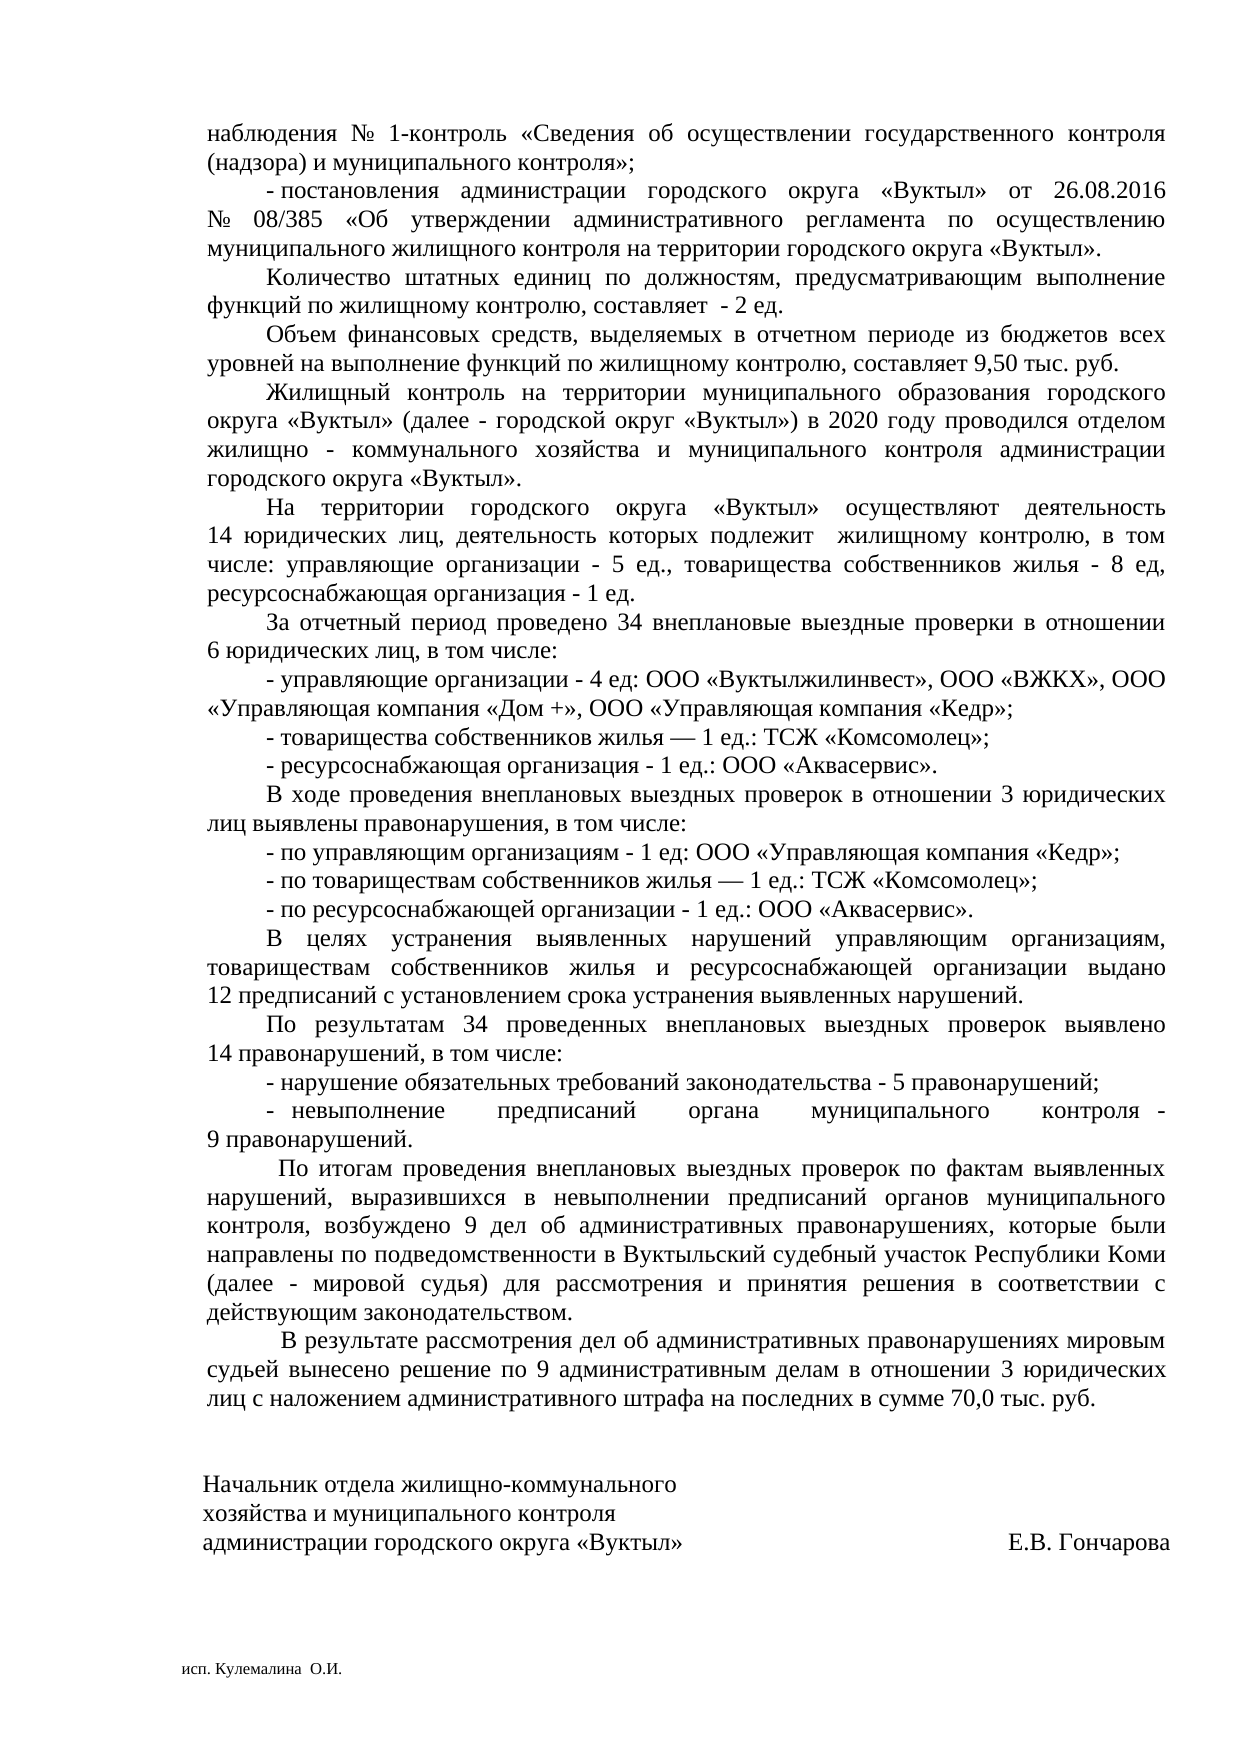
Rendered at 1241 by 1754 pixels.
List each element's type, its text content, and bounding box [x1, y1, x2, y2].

text Количество штатных единиц по должностям, предусматривающим выполнение функций по жилищному контролю, составляет - 2 ед. [207, 262, 1167, 319]
text В результате рассмотрения дел об административных правонарушениях мировым судьей вынесено решение по 9 административным делам в отношении 3 юридических лиц с наложением административного штрафа на последних в сумме 70,0 тыс. руб. [207, 1326, 1167, 1412]
text администрации городского округа «Вуктыл» Е.В. Гончарова [177, 1527, 1172, 1556]
text хозяйства и муниципального контроля [177, 1498, 1167, 1527]
text В целях устранения выявленных нарушений управляющим организациям, товариществам собственников жилья и ресурсоснабжающей организации выдано 12 предписаний с установлением срока устранения выявленных нарушений. [207, 923, 1167, 1009]
text За отчетный период проведено 34 внеплановые выездные проверки в отношении 6 юридических лиц, в том числе: [207, 607, 1167, 664]
text По итогам проведения внеплановых выездных проверок по фактам выявленных нарушений, выразившихся в невыполнении предписаний органов муниципального контроля, возбуждено 9 дел об административных правонарушениях, которые были направлены по подведомственности в Вуктыльский судебный участок Республики Коми (далее - мировой судья) для рассмотрения и принятия решения в соответствии с действующим законодательством. [207, 1153, 1167, 1326]
text - ресурсоснабжающая организация - 1 ед.: ООО «Аквасервис». [207, 751, 1167, 779]
text - по ресурсоснабжающей организации - 1 ед.: ООО «Аквасервис». [207, 894, 1167, 923]
text Жилищный контроль на территории муниципального образования городского округа «Вуктыл» (далее - городской округ «Вуктыл») в 2020 году проводился отделом жилищно - коммунального хозяйства и муниципального контроля администрации городского округа «Вуктыл». [207, 377, 1167, 492]
text исп. Кулемалина О.И. [177, 1659, 1172, 1678]
text Начальник отдела жилищно-коммунального [177, 1469, 1167, 1498]
text На территории городского округа «Вуктыл» осуществляют деятельность 14 юридических лиц, деятельность которых подлежит жилищному контролю, в том числе: управляющие организации - 5 ед., товарищества собственников жилья - 8 ед, ресурсоснабжающая организация - 1 ед. [207, 492, 1167, 607]
text Объем финансовых средств, выделяемых в отчетном периоде из бюджетов всех уровней на выполнение функций по жилищному контролю, составляет 9,50 тыс. руб. [207, 319, 1167, 377]
text По результатам 34 проведенных внеплановых выездных проверок выявлено 14 правонарушений, в том числе: [207, 1009, 1167, 1067]
text В ходе проведения внеплановых выездных проверок в отношении 3 юридических лиц выявлены правонарушения, в том числе: [207, 779, 1167, 837]
text наблюдения № 1-контроль «Сведения об осуществлении государственного контроля (надзора) и муниципального контроля»; [207, 118, 1167, 176]
text - управляющие организации - 4 ед: ООО «Вуктылжилинвест», ООО «ВЖКХ», ООО «Управляющая компания «Дом +», ООО «Управляющая компания «Кедр»; [207, 664, 1167, 722]
text - постановления администрации городского округа «Вуктыл» от 26.08.2016 № 08/385 «Об утверждении административного регламента по осуществлению муниципального жилищного контроля на территории городского округа «Вуктыл». [207, 176, 1167, 262]
text - нарушение обязательных требований законодательства - 5 правонарушений; [207, 1067, 1167, 1096]
text - по управляющим организациям - 1 ед: ООО «Управляющая компания «Кедр»; [207, 837, 1167, 866]
text - невыполнение предписаний органа муниципального контроля - 9 правонарушений. [207, 1096, 1167, 1153]
text - товарищества собственников жилья — 1 ед.: ТСЖ «Комсомолец»; [207, 722, 1167, 751]
text - по товариществам собственников жилья — 1 ед.: ТСЖ «Комсомолец»; [207, 866, 1167, 894]
